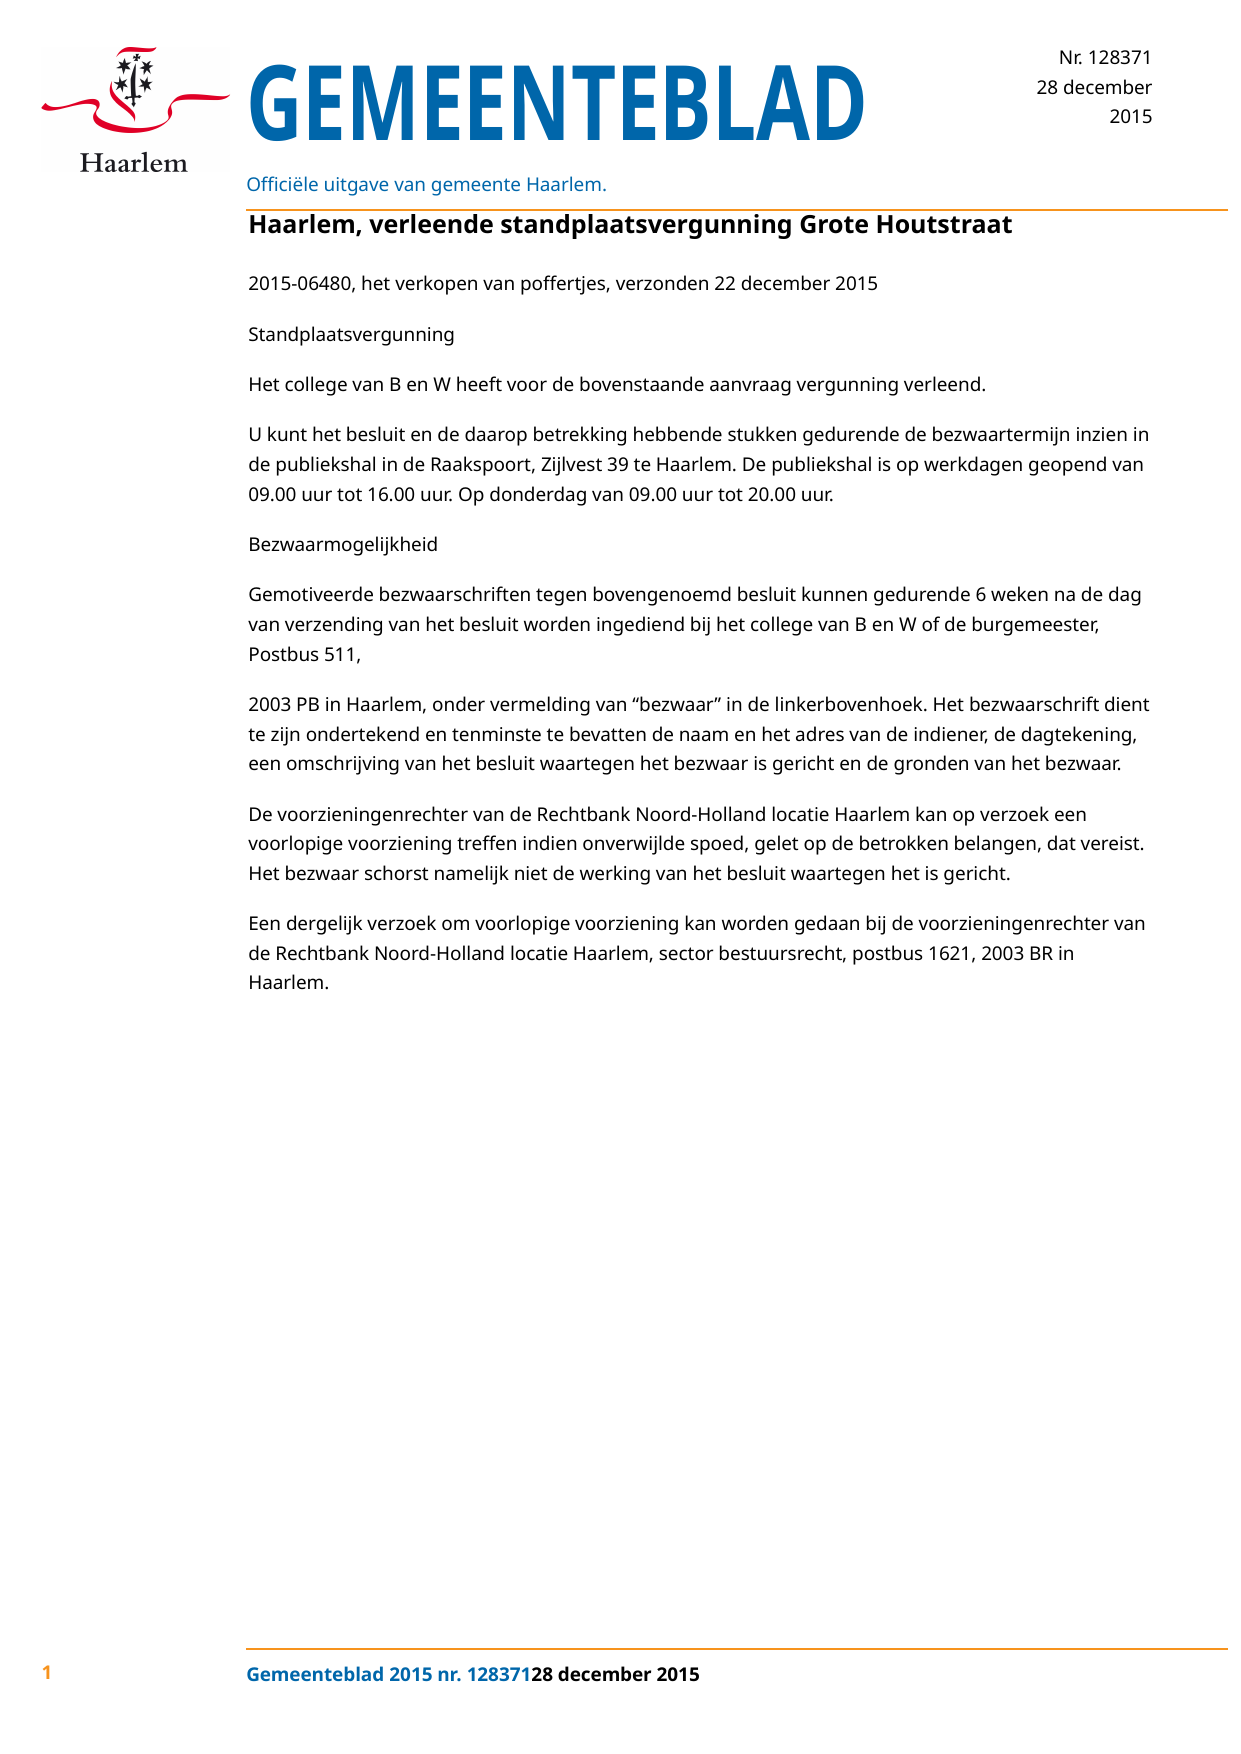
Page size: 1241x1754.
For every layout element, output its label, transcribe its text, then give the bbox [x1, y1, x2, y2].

text Haarlem, verleende standplaatsvergunning Grote Houtstraat [248, 211, 1152, 241]
text De voorzieningenrechter van de Rechtbank Noord-Holland locatie Haarlem kan op verzoek een voorlopige voorziening treffen indien onverwijlde spoed, gelet op de betrokken belangen, dat vereist. Het bezwaar schorst namelijk niet de werking van het besluit waartegen het is gericht. [248, 801, 1152, 886]
text Het college van B en W heeft voor de bovenstaande aanvraag vergunning verleend. [248, 371, 1152, 397]
text 2015-06480, het verkopen van poffertjes, verzonden 22 december 2015 [248, 270, 1152, 296]
text U kunt het besluit en de daarop betrekking hebbende stukken gedurende de bezwaartermijn inzien in de publiekshal in de Raakspoort, Zijlvest 39 te Haarlem. De publiekshal is op werkdagen geopend van 09.00 uur tot 16.00 uur. Op donderdag van 09.00 uur tot 20.00 uur. [248, 422, 1152, 506]
text Een dergelijk verzoek om voorlopige voorziening kan worden gedaan bij de voorzieningenrechter van de Rechtbank Noord-Holland locatie Haarlem, sector bestuursrecht, postbus 1621, 2003 BR in Haarlem. [248, 910, 1152, 995]
text 2003 PB in Haarlem, onder vermelding van “bezwaar” in de linkerbovenhoek. Het bezwaarschrift dient te zijn ondertekend en tenminste te bevatten de naam en het adres van de indiener, de dagtekening, een omschrijving van het besluit waartegen het bezwaar is gericht en de gronden van het bezwaar. [248, 691, 1152, 776]
text Standplaatsvergunning [248, 321, 1152, 346]
text Gemotiveerde bezwaarschriften tegen bovengenoemd besluit kunnen gedurende 6 weken na de dag van verzending van het besluit worden ingediend bij het college van B en W of de burgemeester, Postbus 511, [248, 582, 1152, 666]
text Bezwaarmogelijkheid [248, 531, 1152, 557]
picture [41, 47, 231, 172]
